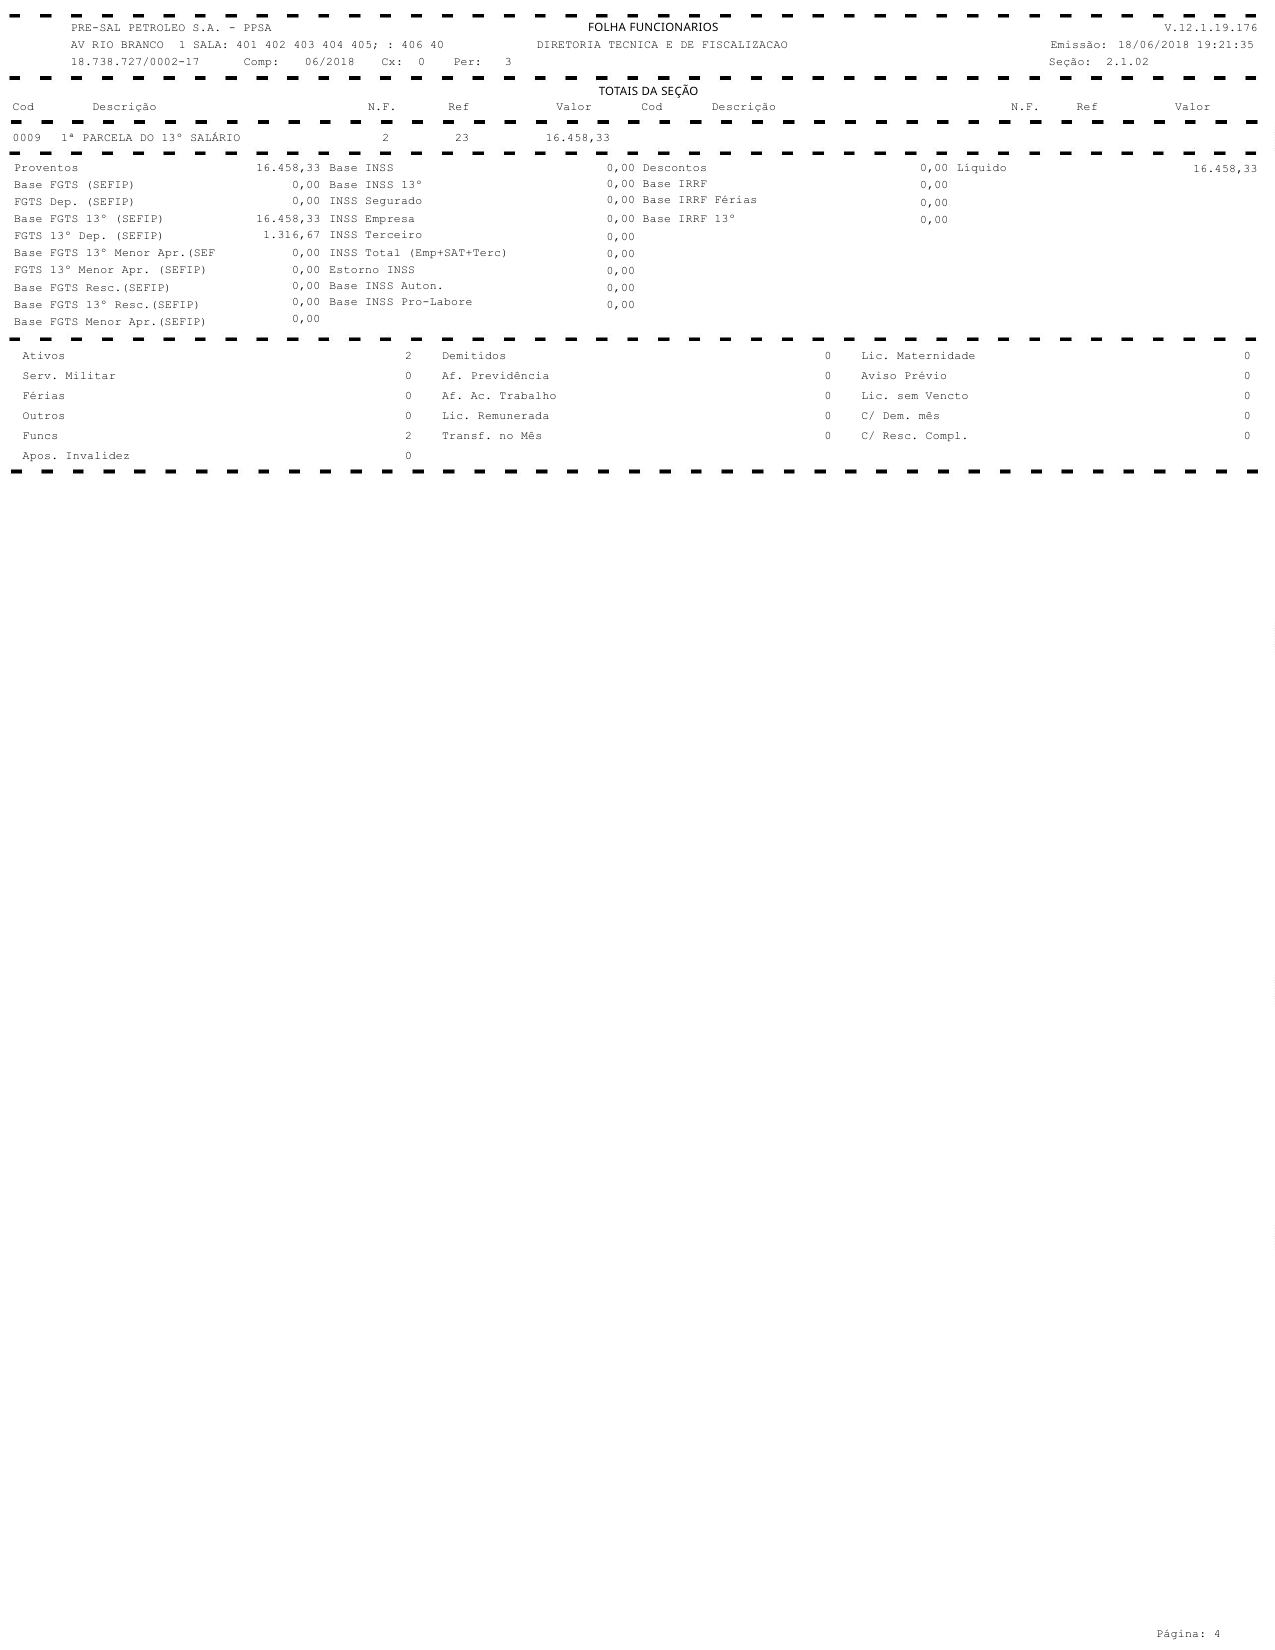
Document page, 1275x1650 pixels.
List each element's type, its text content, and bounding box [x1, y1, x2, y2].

text 3 [504, 55, 529, 68]
text FGTS Dep. (SEFIP) [14, 194, 154, 208]
text Base FGTS 13º Resc.(SEFIP) [14, 297, 240, 311]
text 0 [1244, 348, 1268, 362]
text Cod [12, 99, 58, 113]
text 0,00 INSS Segurado [292, 194, 442, 207]
text 0,00 Base IRRF Férias [606, 193, 780, 206]
text 16.458,33 [546, 130, 627, 144]
text 0,00 Base INSS 13º [292, 177, 442, 191]
text 18.738.727/0002-17 [71, 55, 219, 68]
text PRE-SAL PETROLEO S.A. - PPSA [71, 21, 297, 34]
text 1ª PARCELA DO 13º SALÁRIO [61, 130, 266, 144]
text Descrição [711, 99, 793, 113]
text 0 [405, 368, 429, 382]
text Valor [1175, 99, 1228, 113]
text Outros [22, 408, 83, 422]
text 0 [824, 408, 849, 422]
picture [0, 0, 1275, 1650]
text Af. Previdência [442, 368, 574, 382]
text Lic. Maternidade [861, 348, 993, 362]
text C/ Dem. mês [861, 408, 986, 422]
text 0 [405, 408, 429, 422]
text 0,00 Base INSS Auton. [292, 278, 534, 292]
text 1.316,67 INSS Terceiro [263, 228, 448, 242]
text 0 [405, 448, 429, 462]
text 0,00 [292, 312, 534, 325]
text 0,00 Líquido [920, 160, 1024, 174]
text V.12.1.19.176 [1164, 21, 1275, 34]
text Ref [448, 99, 487, 113]
text FGTS 13º Menor Apr. (SEFIP) [14, 263, 240, 277]
text 009 [37, 130, 58, 144]
text 0 [824, 348, 849, 362]
text FOLHA FUNCIONARIOS [588, 21, 737, 34]
text Ativos [22, 348, 83, 362]
text Proventos [14, 160, 96, 174]
text 16.458,33 Base INSS [256, 160, 414, 174]
text 2 [382, 130, 406, 144]
text 0 [824, 368, 849, 382]
text 0 [12, 130, 37, 144]
text 2 [405, 348, 429, 362]
text N.F. [368, 99, 414, 113]
text 0,00 Base IRRF [606, 177, 780, 190]
text 0 [1244, 368, 1268, 382]
text Valor [556, 99, 609, 113]
text 16.458,33 [1193, 161, 1275, 175]
text Base FGTS (SEFIP) [14, 177, 154, 191]
text Descrição [92, 99, 174, 113]
text Cx: [381, 55, 418, 68]
text 0,00 Estorno INSS [292, 262, 534, 276]
text 06/2018 [304, 55, 372, 68]
text TOTAIS DA SEÇÃO [598, 84, 723, 98]
text 0 [1244, 388, 1268, 402]
text Serv. Militar [22, 368, 133, 382]
text 0 [1244, 428, 1268, 442]
text Cod [641, 99, 680, 113]
text Base FGTS Resc.(SEFIP) [14, 280, 240, 294]
text N.F. [1011, 99, 1057, 113]
text 0,00 Base INSS Pro-Labore [292, 295, 534, 308]
text 2 [405, 428, 429, 442]
text 0 [824, 388, 849, 402]
text Seção: 2.1.02 [1049, 55, 1166, 68]
text Per: [453, 55, 499, 68]
text Lic. Remunerada [442, 408, 574, 422]
text 0,00 [606, 230, 652, 243]
text 0,00 [920, 177, 1024, 191]
text 0,00 INSS Total (Emp+SAT+Terc) [292, 246, 534, 259]
text Lic. sem Vencto [861, 388, 986, 402]
text 16.458,33 INSS Empresa [256, 212, 448, 225]
text Apos. Invalidez [22, 448, 147, 462]
text 0,00 [606, 298, 652, 312]
text Comp: [243, 55, 297, 68]
text DIRETORIA TECNICA E DE FISCALIZACAO [536, 38, 813, 51]
text Base FGTS 13º Menor Apr.(SEF [14, 246, 240, 259]
text 0,00 Base IRRF 13º [606, 212, 755, 225]
text 0 [1244, 408, 1268, 422]
text Férias [22, 388, 133, 402]
text 23 [455, 130, 487, 144]
text 0,00 [606, 281, 652, 294]
text 0 [418, 55, 442, 68]
text Emissão: [1050, 38, 1118, 51]
text AV RIO BRANCO 1 SALA: 401 402 403 404 405; : 406 40 [71, 38, 469, 51]
text 18/06/2018 19:21:35 [1118, 38, 1275, 51]
text Transf. no Mês [442, 428, 574, 442]
text Aviso Prévio [861, 368, 964, 382]
text 0,00 [920, 196, 966, 209]
text Página: 4 [1156, 1626, 1237, 1640]
text 0,00 [606, 264, 652, 277]
text Base FGTS Menor Apr.(SEFIP) [14, 314, 240, 328]
text 0,00 Descontos [606, 160, 780, 174]
text Base FGTS 13º (SEFIP) [14, 212, 240, 225]
text 0 [824, 428, 849, 442]
text Demitidos [442, 348, 524, 362]
text 0,00 [606, 247, 652, 260]
text C/ Resc. Compl. [861, 428, 986, 442]
text Funcs [22, 428, 76, 442]
text 0 [405, 388, 429, 402]
text FGTS 13º Dep. (SEFIP) [14, 229, 240, 242]
text 0,00 [920, 213, 966, 226]
text Af. Ac. Trabalho [442, 388, 574, 402]
text Ref [1076, 99, 1115, 113]
